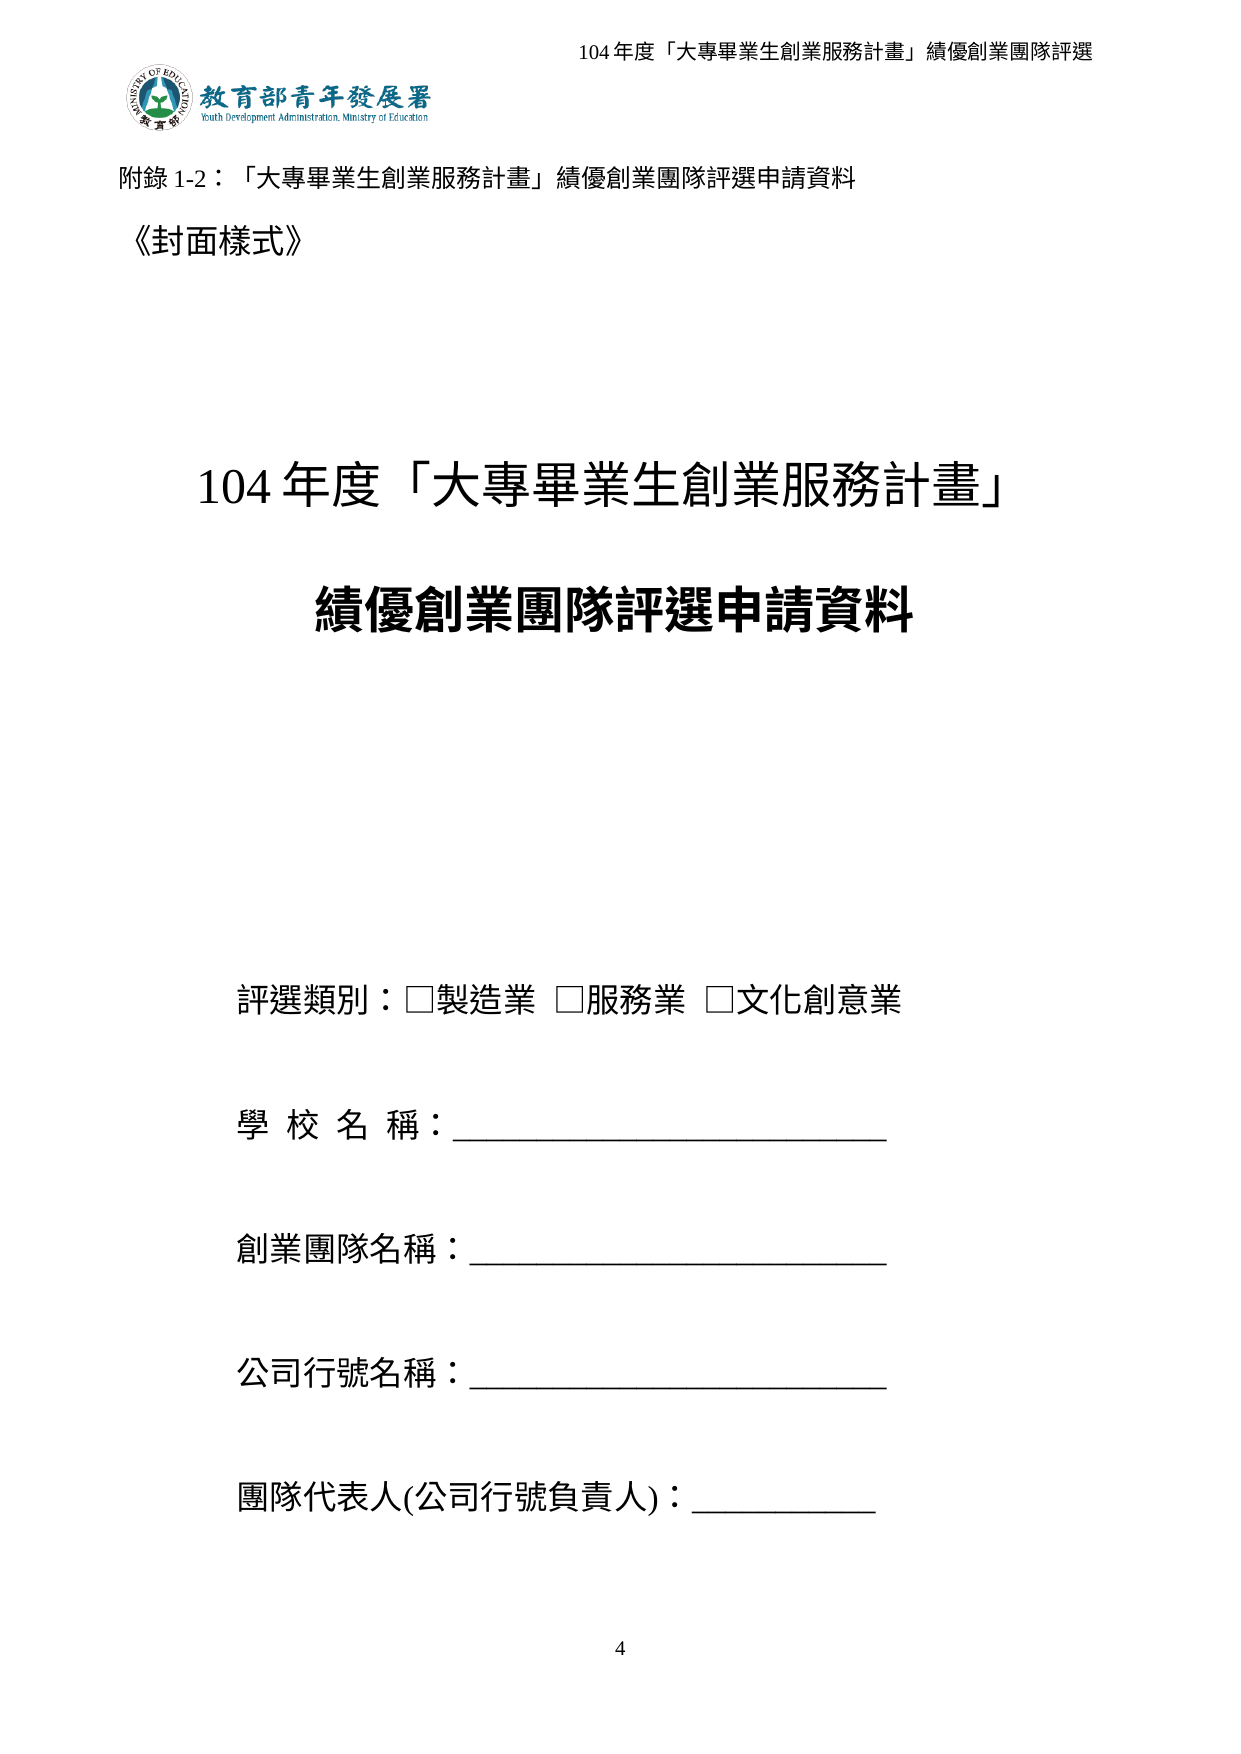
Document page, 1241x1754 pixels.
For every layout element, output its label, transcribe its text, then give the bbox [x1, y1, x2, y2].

text 《封面樣式》 [118, 198, 1122, 260]
subtitle 附錄1-2：「大專畢業生創業服務計畫」績優創業團隊評選申請資料 [118, 135, 1122, 198]
text 創業團隊名稱：_________________________ [236, 1205, 1110, 1267]
text 公司行號名稱：_________________________ [236, 1329, 1110, 1391]
text 團隊代表人(公司行號負責人)：___________ [236, 1453, 1110, 1516]
text 104年度「大專畢業生創業服務計畫」 [118, 409, 1109, 534]
text 學 校 名 稱：__________________________ [236, 1081, 1110, 1143]
text 績優創業團隊評選申請資料 [118, 534, 1109, 659]
text 評選類別：□製造業 □服務業 □文化創意業 [236, 957, 1110, 1019]
